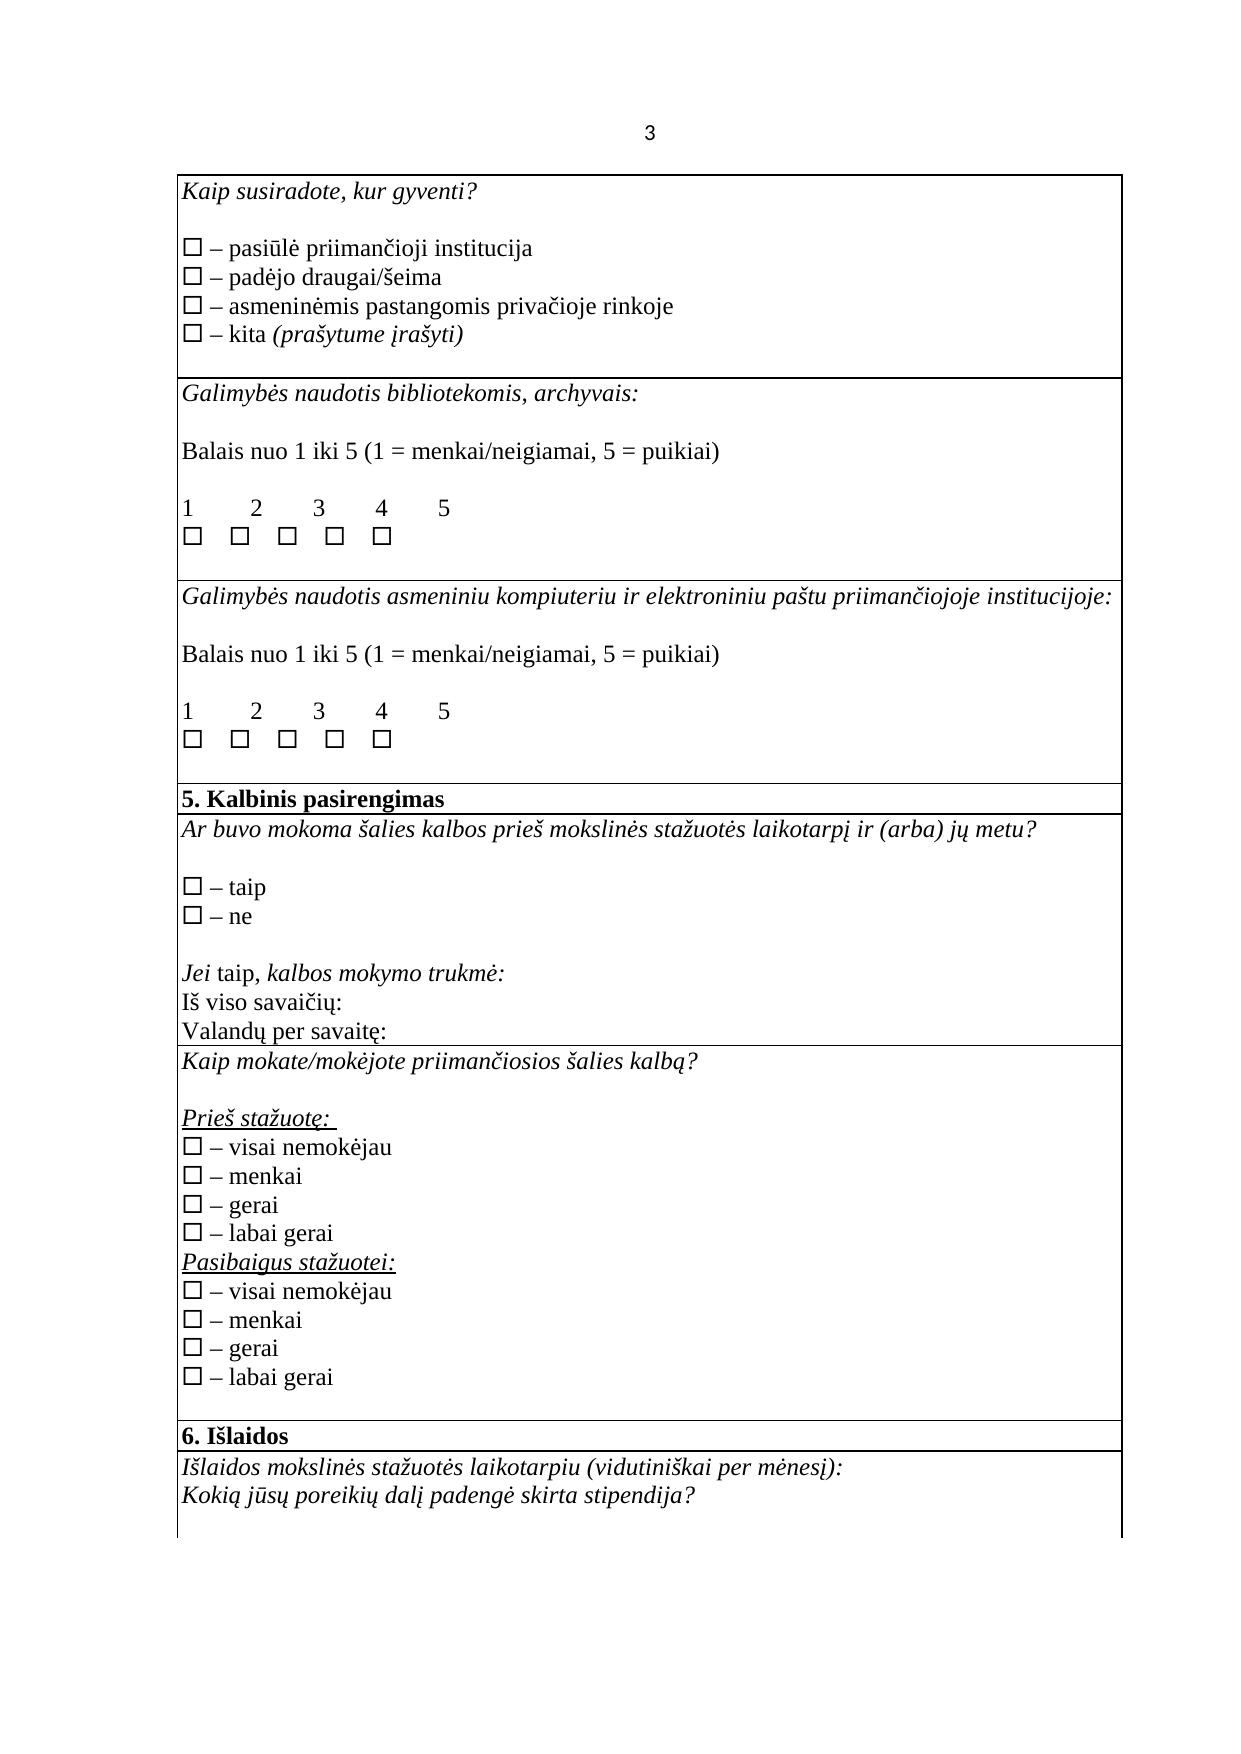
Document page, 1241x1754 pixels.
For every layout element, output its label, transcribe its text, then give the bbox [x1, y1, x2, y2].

table_cell Ar buvo mokoma šalies kalbos prieš mokslinės stažuotės laikotarpį ir (arba) jų metu? [178, 815, 1121, 872]
table_cell Galimybės naudotis bibliotekomis, archyvais: Balais nuo 1 iki 5 (1 = menkai/neigiamai, 5 = puikiai) 1 2 3 4 5 [] [] [] [] [] [178, 379, 1121, 580]
table_cell Balais nuo 1 iki 5 (1 = menkai/neigiamai, 5 = puikiai) 1 2 3 4 5 [] [] [] [] [] [178, 639, 1121, 783]
table_cell Prieš stažuotę: [] – visai nemokėjau [] – menkai [] – gerai [] – labai gerai Pasibaigus stažuotei: [] – visai nemokėjau [] – menkai [] – gerai [] – labai gerai [178, 1104, 1121, 1420]
table_cell Jei taip, kalbos mokymo trukmė: Iš viso savaičių: Valandų per savaitę: [178, 958, 1121, 1044]
table_cell Kaip mokate/mokėjote priimančiosios šalies kalbą? [178, 1046, 1121, 1103]
table_cell 6. Išlaidos [178, 1421, 1121, 1450]
table_cell Kaip susiradote, kur gyventi? [] – pasiūlė priimančioji institucija [] – padėjo draugai/šeima [] – asmeninėmis pastangomis privačioje rinkoje [] – kita (prašytume įrašyti) [178, 176, 1121, 377]
table_cell Galimybės naudotis asmeniniu kompiuteriu ir elektroniniu paštu priimančiojoje institucijoje: [178, 581, 1121, 639]
table_cell Išlaidos mokslinės stažuotės laikotarpiu (vidutiniškai per mėnesį): Kokią jūsų poreikių dalį padengė skirta stipendija? [178, 1452, 1121, 1538]
table_cell [] – taip [] – ne [178, 872, 1121, 958]
table_cell 5. Kalbinis pasirengimas [178, 784, 1121, 813]
